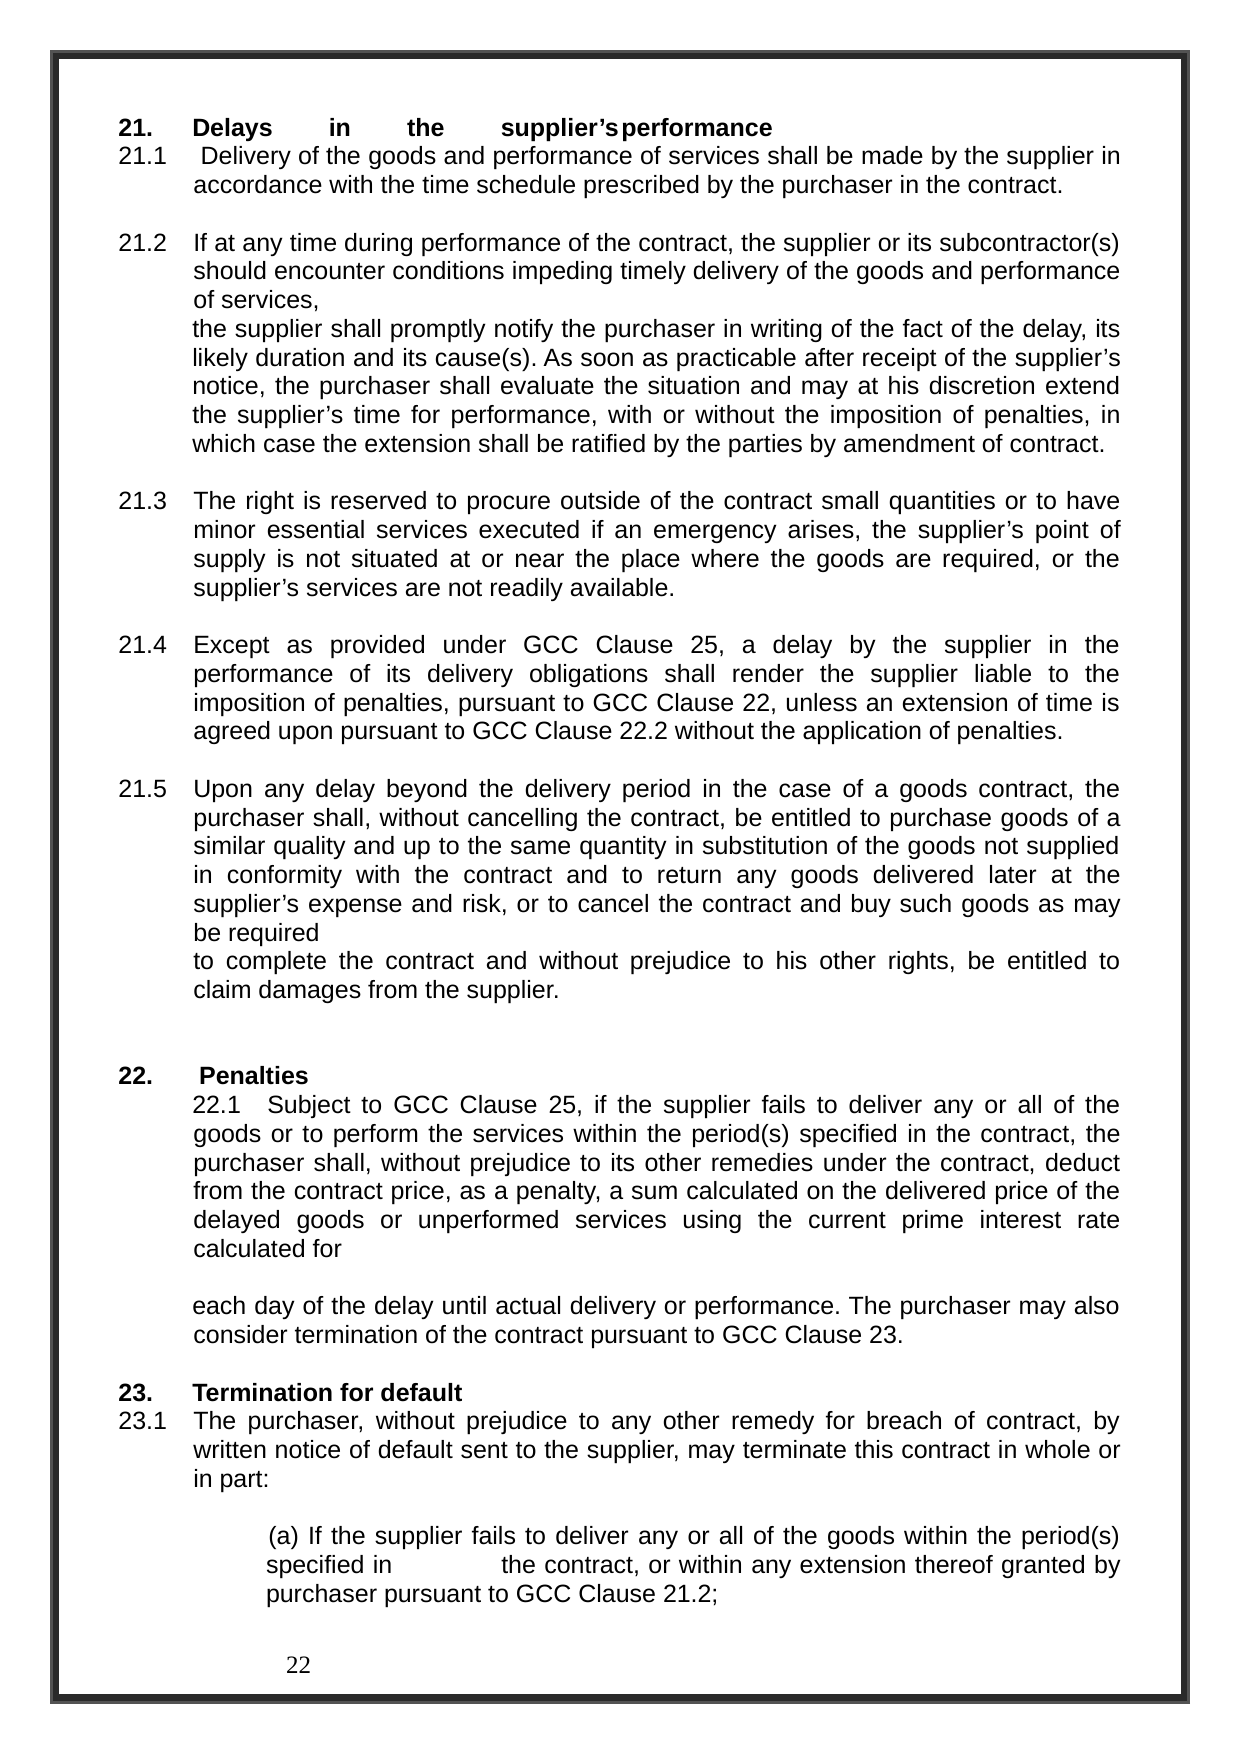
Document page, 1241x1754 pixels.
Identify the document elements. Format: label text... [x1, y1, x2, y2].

text 21.5 Upon any delay beyond the delivery period in the case of a goods contract, the purchaser shall, without cancelling the contract, be entitled to purchase goods of a similar quality and up to the same quantity in substitution of the goods not supplied in conformity with the contract and to return any goods delivered later at the supplier’s expense and risk, or to cancel the contract and buy such goods as may be required [118, 774, 1122, 946]
text 23.1 The purchaser, without prejudice to any other remedy for breach of contract, by written notice of default sent to the supplier, may terminate this contract in whole or in part: [118, 1406, 1122, 1492]
text 21.4 Except as provided under GCC Clause 25, a delay by the supplier in the performance of its delivery obligations shall render the supplier liable to the imposition of penalties, pursuant to GCC Clause 22, unless an extension of time is agreed upon pursuant to GCC Clause 22.2 without the application of penalties. [118, 630, 1122, 745]
text 21. Delays in the supplier’s performance [118, 112, 1122, 141]
text 21.3 The right is reserved to procure outside of the contract small quantities or to have minor essential services executed if an emergency arises, the supplier’s point of supply is not situated at or near the place where the goods are required, or the supplier’s services are not readily available. [118, 486, 1122, 601]
text 21.2 If at any time during performance of the contract, the supplier or its subcontractor(s) should encounter conditions impeding timely delivery of the goods and performance of services, [118, 227, 1122, 314]
text (a) If the supplier fails to deliver any or all of the goods within the period(s) specified in the contract, or within any extension thereof granted by purchaser pursuant to GCC Clause 21.2; [266, 1521, 1122, 1607]
text 22.1 Subject to GCC Clause 25, if the supplier fails to deliver any or all of the goods or to perform the services within the period(s) specified in the contract, the purchaser shall, without prejudice to its other remedies under the contract, deduct from the contract price, as a penalty, a sum calculated on the delivered price of the delayed goods or unperformed services using the current prime interest rate calculated for [192, 1090, 1122, 1262]
text each day of the delay until actual delivery or performance. The purchaser may also consider termination of the contract pursuant to GCC Clause 23. [192, 1291, 1122, 1349]
text 21.1 Delivery of the goods and performance of services shall be made by the supplier in accordance with the time schedule prescribed by the purchaser in the contract. [118, 141, 1122, 199]
text the supplier shall promptly notify the purchaser in writing of the fact of the delay, its likely duration and its cause(s). As soon as practicable after receipt of the supplier’s notice, the purchaser shall evaluate the situation and may at his discretion extend the supplier’s time for performance, with or without the imposition of penalties, in which case the extension shall be ratified by the parties by amendment of contract. [192, 314, 1122, 457]
text 23. Termination for default [118, 1377, 1122, 1406]
text 22. Penalties [118, 1061, 1122, 1090]
text to complete the contract and without prejudice to his other rights, be entitled to claim damages from the supplier. [118, 946, 1122, 1004]
